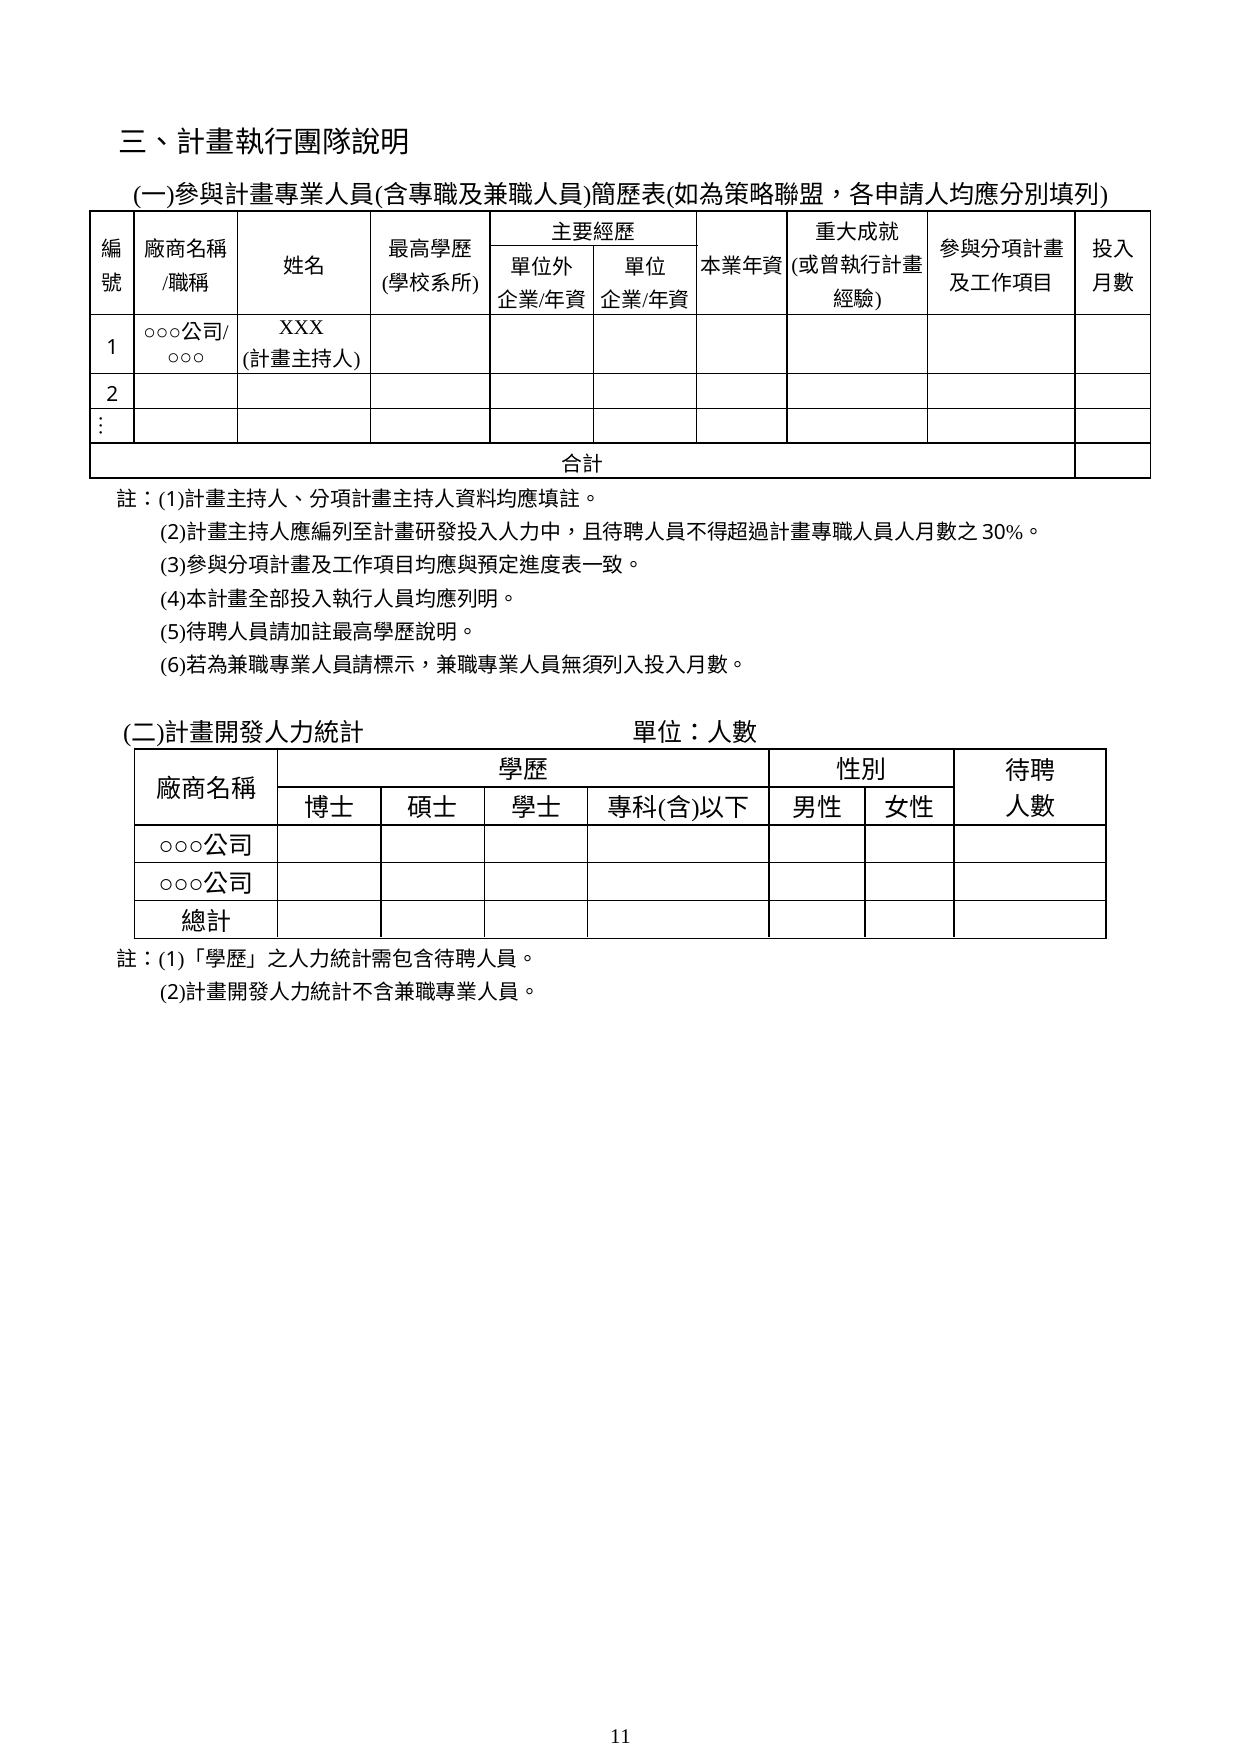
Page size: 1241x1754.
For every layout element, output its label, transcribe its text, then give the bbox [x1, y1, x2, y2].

table_cell [491, 374, 593, 407]
table_cell [594, 409, 696, 442]
table_cell [866, 826, 953, 862]
table_cell [588, 863, 768, 899]
table_cell 合計 [91, 444, 1074, 477]
table_cell [770, 901, 864, 937]
text 註：(1)計畫主持人、分項計畫主持人資料均應填註。 [117, 479, 1122, 512]
table_cell XXX (計畫主持人) [238, 315, 370, 372]
table_cell [928, 374, 1074, 407]
table_cell [1076, 409, 1150, 442]
table_cell [371, 409, 489, 442]
table_header 投入 月數 [1076, 212, 1150, 313]
table_cell [594, 315, 696, 372]
table_header 性別 [770, 750, 953, 786]
table_cell [697, 315, 786, 372]
text (4)本計畫全部投入執行人員均應列明。 [160, 579, 1122, 612]
table_cell [238, 409, 370, 442]
table_cell 碩士 [382, 788, 484, 824]
table_cell [371, 315, 489, 372]
table_cell [928, 409, 1074, 442]
table_header 姓名 [238, 212, 370, 313]
table_cell [1076, 374, 1150, 407]
table_cell 學士 [485, 788, 587, 824]
table_cell … [91, 409, 133, 442]
table_cell [135, 409, 237, 442]
table_cell [491, 315, 593, 372]
table_cell [955, 826, 1105, 862]
text (6)若為兼職專業人員請標示，兼職專業人員無須列入投入月數。 [160, 645, 1122, 679]
table_header 廠商名稱 /職稱 [135, 212, 237, 313]
table_cell 1 [91, 315, 133, 372]
table_cell 單位 企業/年資 [594, 246, 696, 313]
table_cell [135, 374, 237, 407]
table_cell [594, 374, 696, 407]
table_cell [866, 901, 953, 937]
table_cell [770, 863, 864, 899]
table_header 參與分項計畫 及工作項目 [928, 212, 1074, 313]
table_cell 總計 [135, 901, 277, 937]
table_cell [278, 901, 380, 937]
text (二)計畫開發人力統計 單位：人數 [117, 712, 1122, 748]
table_header 學歷 [278, 750, 768, 786]
table_header 廠商名稱 [135, 750, 277, 824]
table_cell ○○○公司 [135, 826, 277, 862]
table_cell [697, 409, 786, 442]
table_cell [278, 826, 380, 862]
table_header 本業年資 [697, 212, 786, 313]
table_cell 博士 [278, 788, 380, 824]
table_cell 專科(含)以下 [588, 788, 768, 824]
table_cell [788, 315, 927, 372]
table_header 最高學歷 (學校系所) [371, 212, 489, 313]
table_cell [382, 863, 484, 899]
table_cell [788, 409, 927, 442]
table_cell [371, 374, 489, 407]
table_cell ○○○公司 [135, 863, 277, 899]
table_cell [485, 863, 587, 899]
table_header 重大成就 (或曾執行計畫經驗) [788, 212, 927, 313]
table_cell [588, 901, 768, 937]
subtitle (一)參與計畫專業人員(含專職及兼職人員)簡歷表(如為策略聯盟，各申請人均應分別填列) [133, 173, 1122, 210]
text (5)待聘人員請加註最高學歷說明。 [160, 612, 1122, 645]
table_cell ○○○公司/○○○ [135, 315, 237, 372]
text 三、計畫執行團隊說明 [118, 118, 1122, 160]
table_header 主要經歷 [491, 212, 696, 245]
text 註：(1)「學歷」之人力統計需包含待聘人員。 [117, 939, 1122, 972]
table_cell [382, 826, 484, 862]
table_cell [1076, 315, 1150, 372]
table_cell 女性 [866, 788, 953, 824]
table_cell [955, 901, 1105, 937]
table_cell 單位外 企業/年資 [491, 246, 593, 313]
table_cell [238, 374, 370, 407]
table_cell [866, 863, 953, 899]
table_cell 2 [91, 374, 133, 407]
text (3)參與分項計畫及工作項目均應與預定進度表一致。 [160, 545, 1122, 579]
table_cell [928, 315, 1074, 372]
table_cell [491, 409, 593, 442]
table_header 編 號 [91, 212, 133, 313]
table_header 待聘 人數 [955, 750, 1105, 824]
text (2)計畫開發人力統計不含兼職專業人員。 [118, 972, 1122, 1006]
table_cell [788, 374, 927, 407]
table_cell [770, 826, 864, 862]
table_cell [697, 374, 786, 407]
table_cell [588, 826, 768, 862]
table_cell [485, 826, 587, 862]
table_cell [485, 901, 587, 937]
table_cell [1076, 444, 1150, 477]
table_cell [278, 863, 380, 899]
table_cell [382, 901, 484, 937]
table_cell 男性 [770, 788, 864, 824]
table_cell [955, 863, 1105, 899]
text (2)計畫主持人應編列至計畫研發投入人力中，且待聘人員不得超過計畫專職人員人月數之30%。 [160, 512, 1122, 545]
